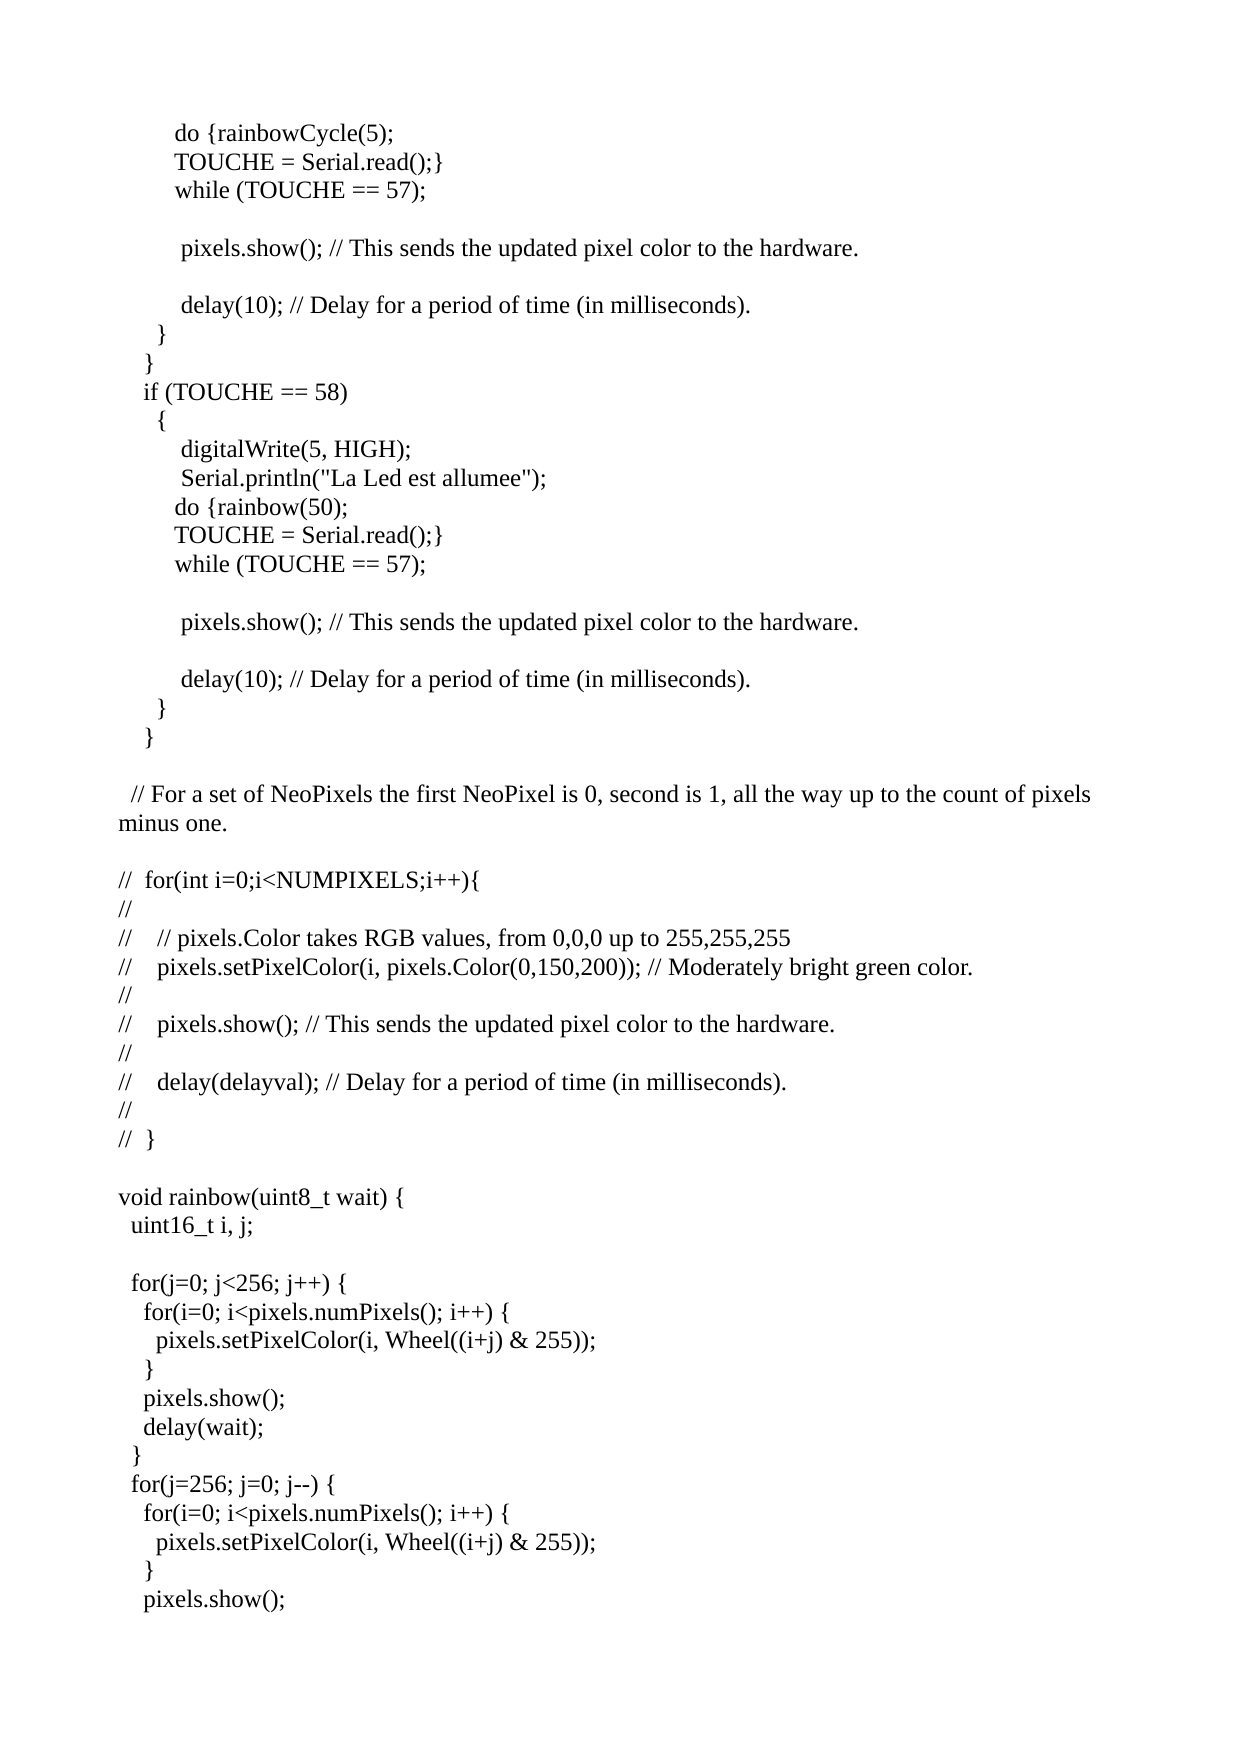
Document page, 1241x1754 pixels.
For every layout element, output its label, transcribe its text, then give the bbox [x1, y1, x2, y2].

text // pixels.show(); // This sends the updated pixel color to the hardware. [118, 1009, 1122, 1038]
text for(i=0; i<pixels.numPixels(); i++) { [118, 1297, 1122, 1326]
text for(j=256; j=0; j--) { [118, 1469, 1122, 1498]
text delay(wait); [118, 1412, 1122, 1441]
text // For a set of NeoPixels the first NeoPixel is 0, second is 1, all the way up to the count of pixels minus one. [118, 779, 1122, 837]
text while (TOUCHE == 57); [118, 549, 1122, 578]
text } [118, 1556, 1122, 1584]
text do {rainbow(50); [118, 492, 1122, 521]
text while (TOUCHE == 57); [118, 176, 1122, 204]
text pixels.setPixelColor(i, Wheel((i+j) & 255)); [118, 1326, 1122, 1354]
text // [118, 894, 1122, 923]
text uint16_t i, j; [118, 1211, 1122, 1239]
text } [118, 1354, 1122, 1383]
text TOUCHE = Serial.read();} [118, 147, 1122, 176]
text // } [118, 1124, 1122, 1153]
text } [118, 1441, 1122, 1469]
text // // pixels.Color takes RGB values, from 0,0,0 up to 255,255,255 [118, 923, 1122, 952]
text do {rainbowCycle(5); [118, 118, 1122, 147]
text delay(10); // Delay for a period of time (in milliseconds). [118, 291, 1122, 319]
text for(j=0; j<256; j++) { [118, 1268, 1122, 1297]
text delay(10); // Delay for a period of time (in milliseconds). [118, 664, 1122, 693]
text for(i=0; i<pixels.numPixels(); i++) { [118, 1498, 1122, 1527]
text } [118, 348, 1122, 377]
text // delay(delayval); // Delay for a period of time (in milliseconds). [118, 1067, 1122, 1096]
text // [118, 981, 1122, 1009]
text pixels.show(); // This sends the updated pixel color to the hardware. [118, 233, 1122, 262]
text void rainbow(uint8_t wait) { [118, 1182, 1122, 1211]
text if (TOUCHE == 58) [118, 377, 1122, 406]
text // [118, 1038, 1122, 1067]
text digitalWrite(5, HIGH); [118, 434, 1122, 463]
text pixels.setPixelColor(i, Wheel((i+j) & 255)); [118, 1527, 1122, 1556]
text // [118, 1096, 1122, 1124]
text // for(int i=0;i<NUMPIXELS;i++){ [118, 866, 1122, 894]
text // pixels.setPixelColor(i, pixels.Color(0,150,200)); // Moderately bright green color. [118, 952, 1122, 981]
text pixels.show(); [118, 1584, 1122, 1613]
text } [118, 319, 1122, 348]
text TOUCHE = Serial.read();} [118, 521, 1122, 549]
text } [118, 722, 1122, 751]
text pixels.show(); [118, 1383, 1122, 1412]
text pixels.show(); // This sends the updated pixel color to the hardware. [118, 607, 1122, 636]
text } [118, 693, 1122, 722]
text Serial.println("La Led est allumee"); [118, 463, 1122, 492]
text { [118, 406, 1122, 434]
